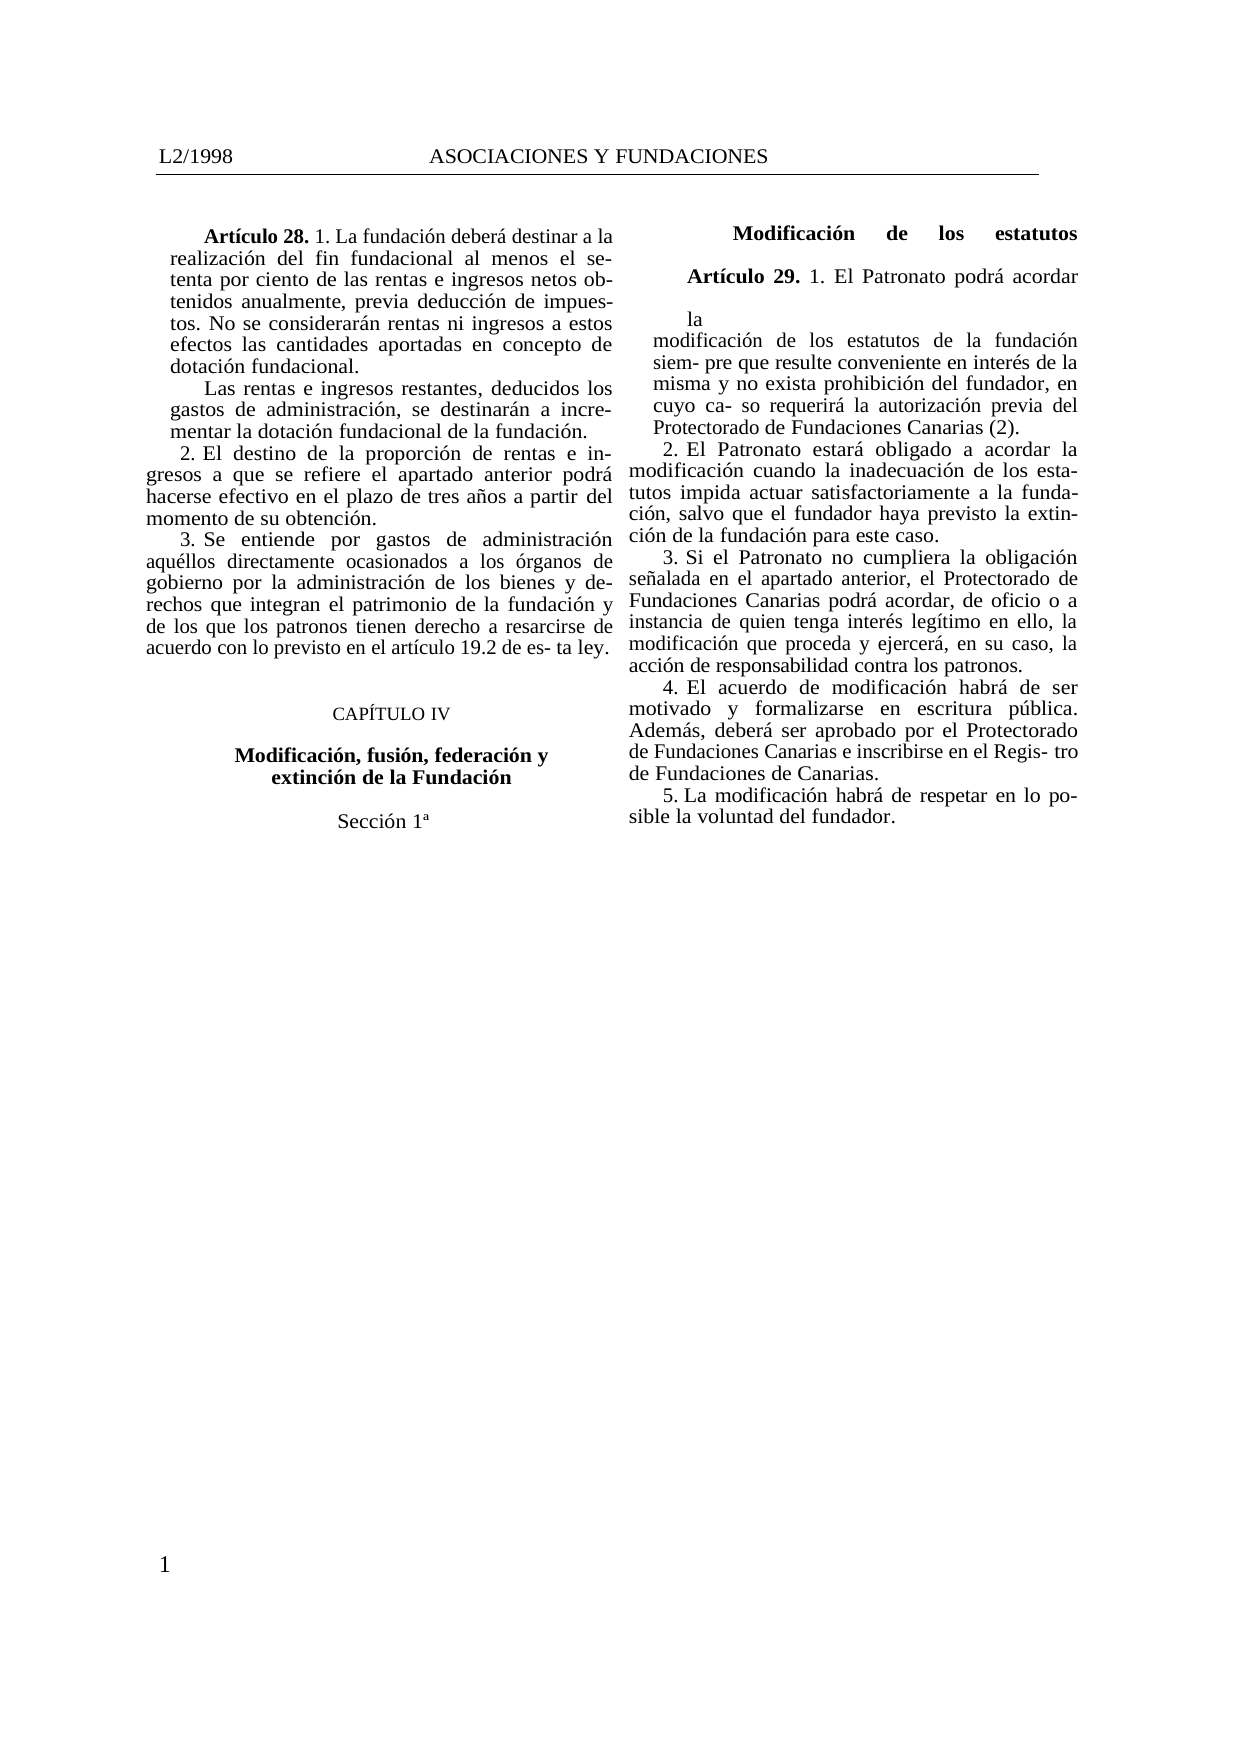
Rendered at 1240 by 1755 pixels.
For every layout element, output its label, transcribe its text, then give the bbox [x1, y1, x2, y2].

list El destino de la proporción de rentas e in- gresos a que se refiere el apartado anterior podrá hacerse efectivo en el plazo de tres años a partir del momento de su obtención. [146, 443, 613, 529]
text Artículo 28. 1. La fundación deberá destinar a la realización del fin fundacional al menos el se- tenta por ciento de las rentas e ingresos netos ob- tenidos anualmente, previa deducción de impues- tos. No se considerarán rentas ni ingresos a estos efectos las cantidades aportadas en concepto de dotación fundacional. [170, 226, 613, 378]
text Sección 1ª [337, 809, 624, 833]
text modificación de los estatutos de la fundación siem- pre que resulte conveniente en interés de la misma y no exista prohibición del fundador, en cuyo ca- so requerirá la autorización previa del Protectorado de Fundaciones Canarias (2). [653, 331, 1078, 439]
list El acuerdo de modificación habrá de ser motivado y formalizarse en escritura pública. Además, deberá ser aprobado por el Protectorado de Fundaciones Canarias e inscribirse en el Regis- tro de Fundaciones de Canarias. [629, 677, 1078, 785]
text Las rentas e ingresos restantes, deducidos los gastos de administración, se destinarán a incre- mentar la dotación fundacional de la fundación. [170, 378, 613, 443]
text Modificación de los estatutos Artículo 29. 1. El Patronato podrá acordar la [687, 202, 1078, 331]
text CAPÍTULO IV [321, 703, 461, 724]
list La modificación habrá de respetar en lo po- sible la voluntad del fundador. [629, 785, 1078, 828]
list Se entiende por gastos de administración aquéllos directamente ocasionados a los órganos de gobierno por la administración de los bienes y de- rechos que integran el patrimonio de la fundación y de los que los patronos tienen derecho a resarcirse de acuerdo con lo previsto en el artículo 19.2 de es- ta ley. [146, 529, 613, 659]
list El Patronato estará obligado a acordar la modificación cuando la inadecuación de los esta- tutos impida actuar satisfactoriamente a la funda- ción, salvo que el fundador haya previsto la extin- ción de la fundación para este caso. [629, 439, 1078, 547]
list Si el Patronato no cumpliera la obligación señalada en el apartado anterior, el Protectorado de Fundaciones Canarias podrá acordar, de oficio o a instancia de quien tenga interés legítimo en ello, la modificación que proceda y ejercerá, en su caso, la acción de responsabilidad contra los patronos. [629, 547, 1078, 677]
subtitle Modificación, fusión, federación y extinción de la Fundación [234, 746, 548, 789]
